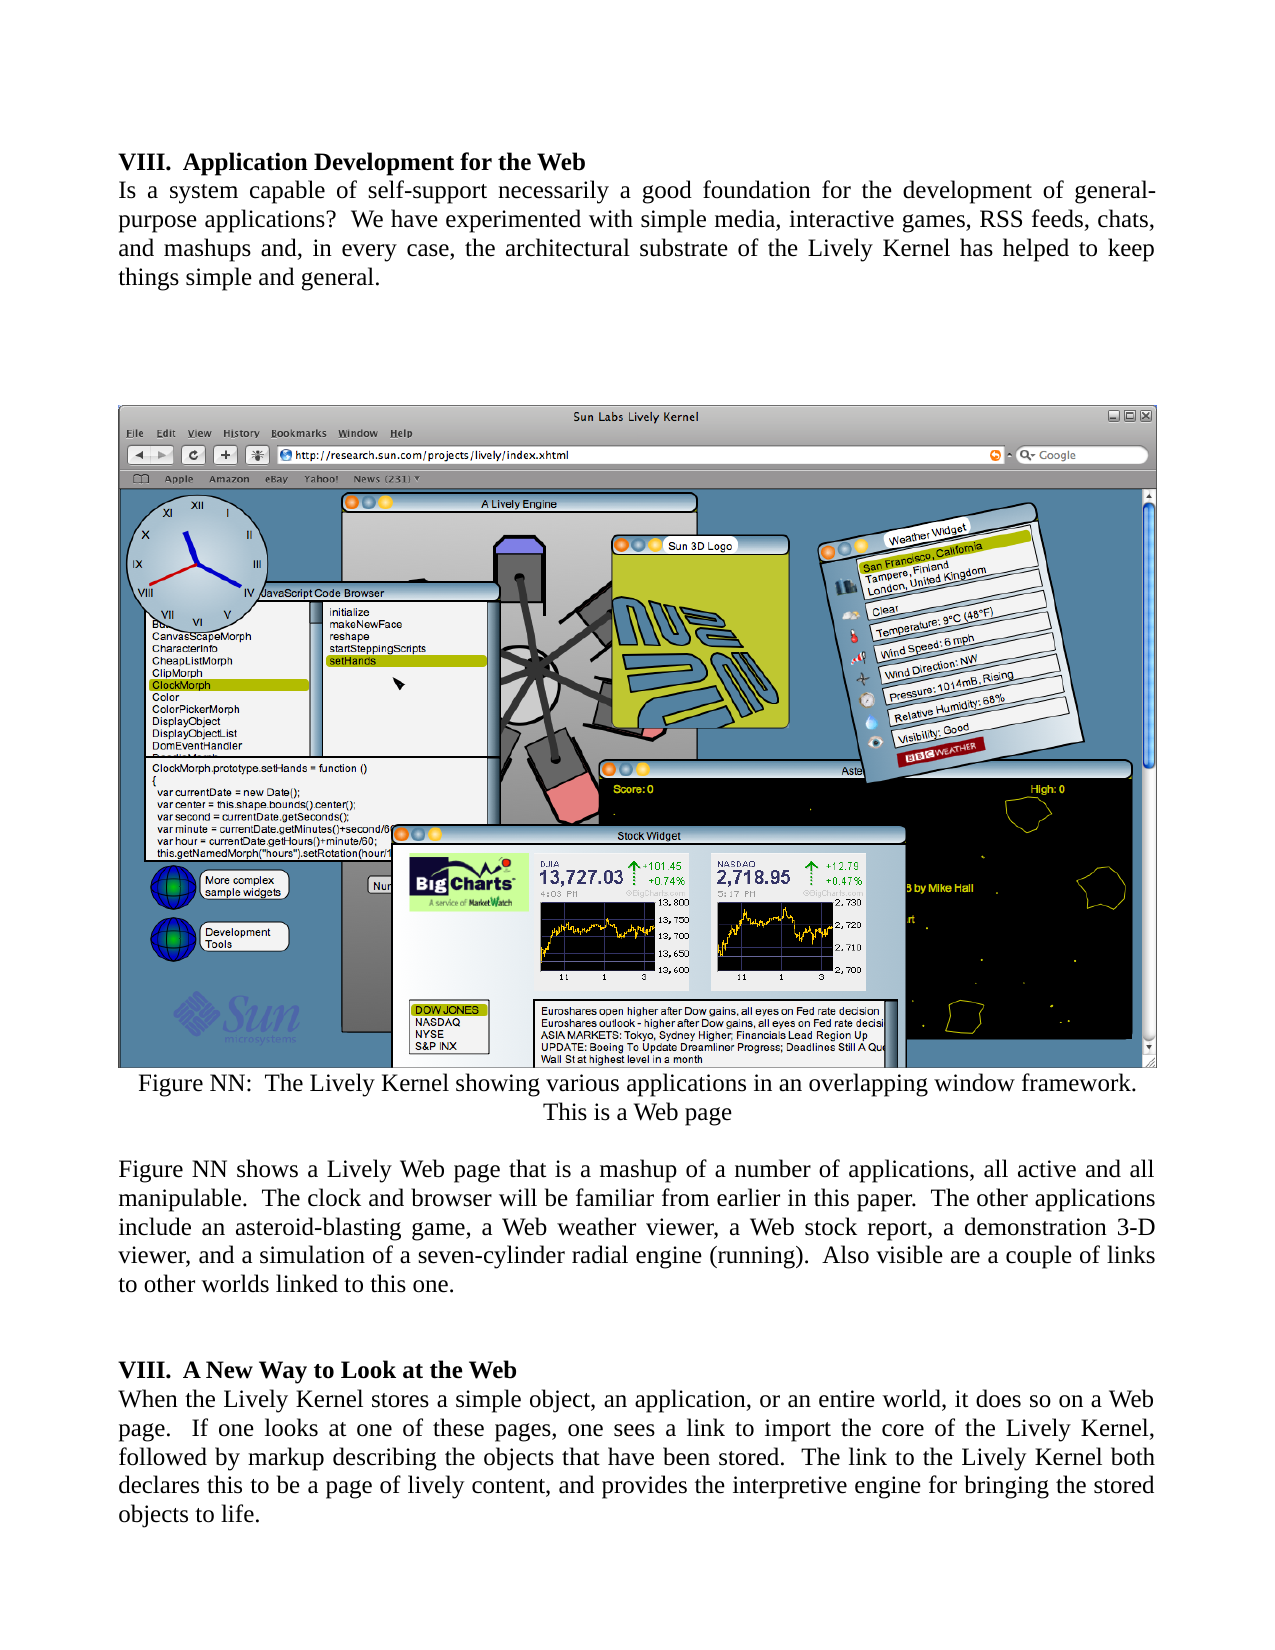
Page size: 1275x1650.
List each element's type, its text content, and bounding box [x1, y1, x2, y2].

picture [118, 405, 1157, 1068]
text VIII. A New Way to Look at the Web [118, 1355, 1157, 1384]
text VIII. Application Development for the Web [118, 147, 1157, 176]
text This is a Web page [118, 1097, 1157, 1125]
text Figure NN: The Lively Kernel showing various applications in an overlapping window framework. [118, 1068, 1157, 1097]
text Is a system capable of self-support necessarily a good foundation for the development of general-purpose applications? We have experimented with simple media, interactive games, RSS feeds, chats, and mashups and, in every case, the architectural substrate of the Lively Kernel has helped to keep things simple and general. [118, 176, 1157, 291]
text When the Lively Kernel stores a simple object, an application, or an entire world, it does so on a Web page. If one looks at one of these pages, one sees a link to import the core of the Lively Kernel, followed by markup describing the objects that have been stored. The link to the Lively Kernel both declares this to be a page of lively content, and provides the interpretive engine for bringing the stored objects to life. [118, 1384, 1157, 1528]
text Figure NN shows a Lively Web page that is a mashup of a number of applications, all active and all manipulable. The clock and browser will be familiar from earlier in this paper. The other applications include an asteroid-blasting game, a Web weather viewer, a Web stock report, a demonstration 3-D viewer, and a simulation of a seven-cylinder radial engine (running). Also visible are a couple of links to other worlds linked to this one. [118, 1154, 1157, 1298]
